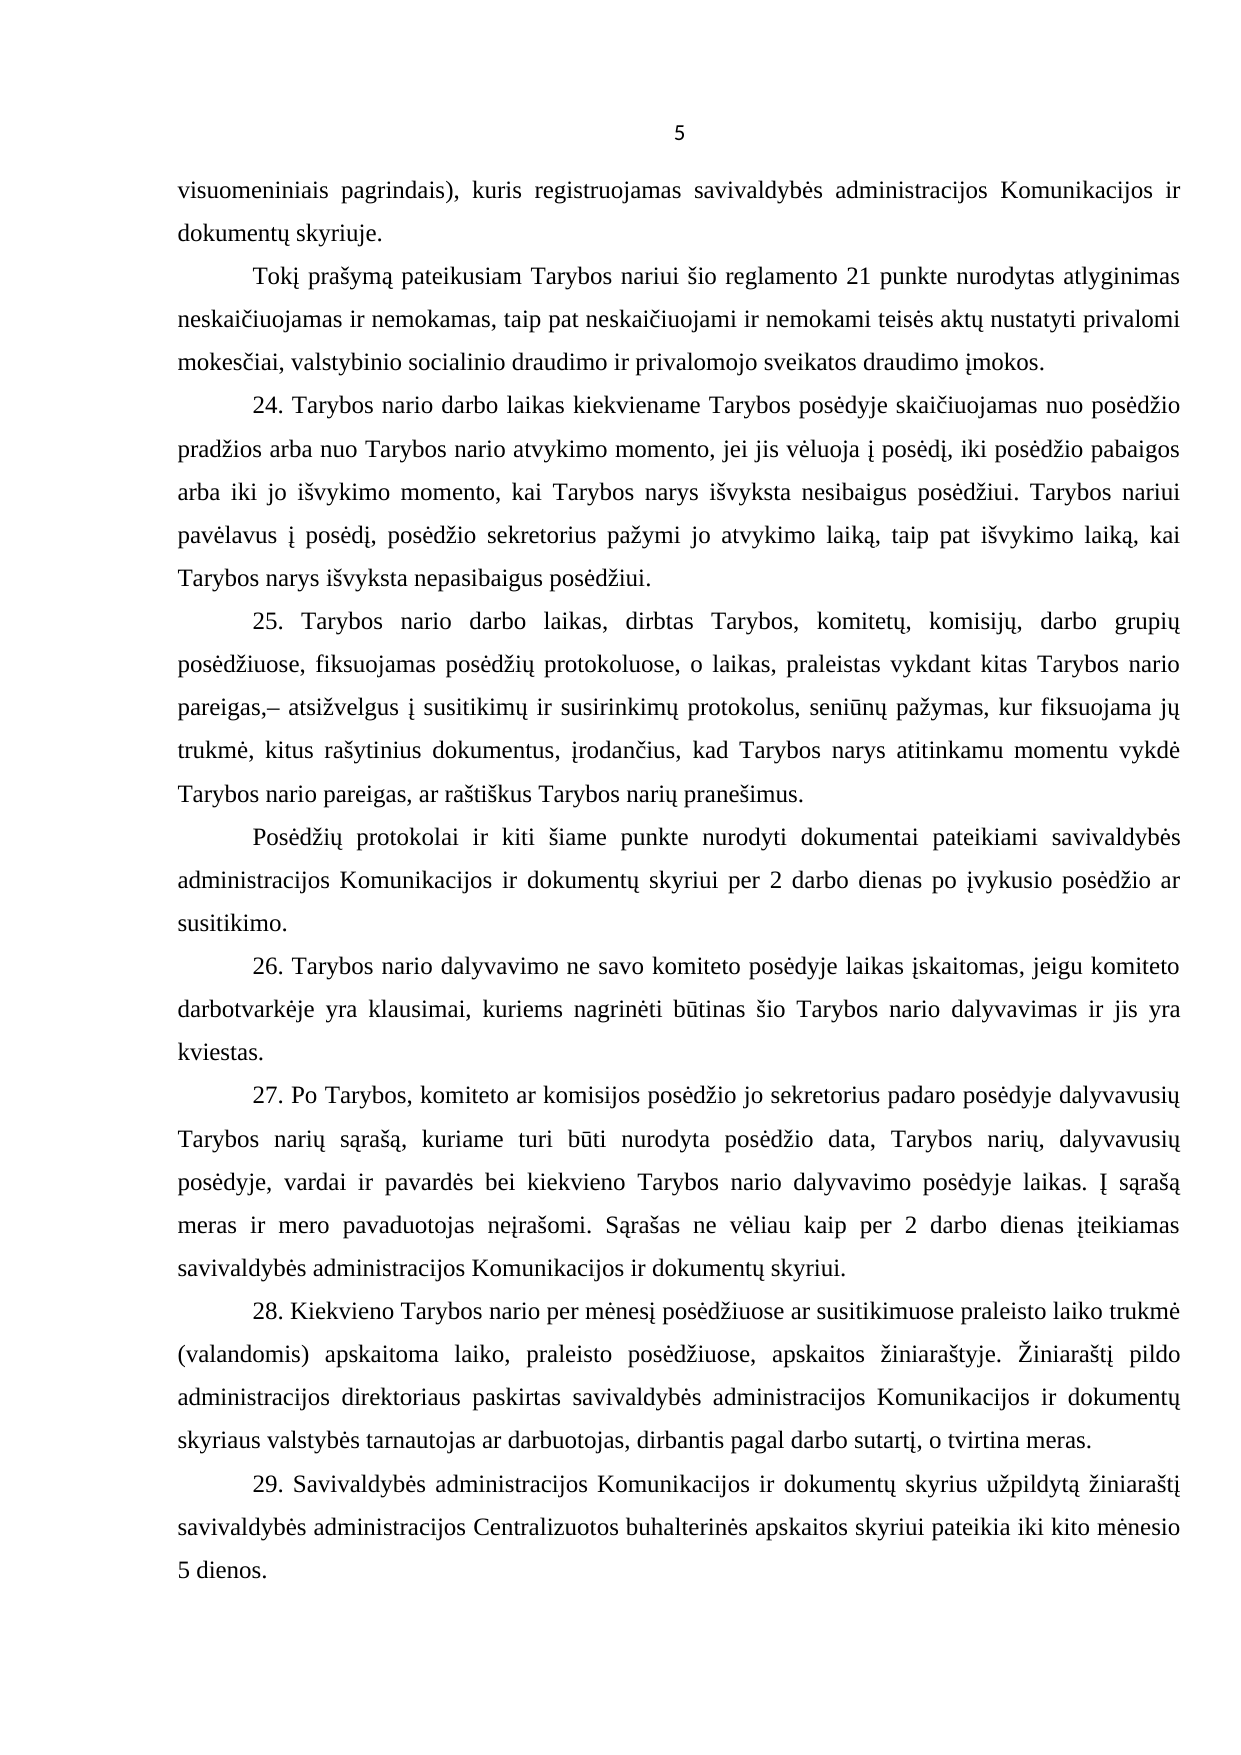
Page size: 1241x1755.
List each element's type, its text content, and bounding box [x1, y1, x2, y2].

text 27. Po Tarybos, komiteto ar komisijos posėdžio jo sekretorius padaro posėdyje dalyvavusių Tarybos narių sąrašą, kuriame turi būti nurodyta posėdžio data, Tarybos narių, dalyvavusių posėdyje, vardai ir pavardės bei kiekvieno Tarybos nario dalyvavimo posėdyje laikas. Į sąrašą meras ir mero pavaduotojas neįrašomi. Sąrašas ne vėliau kaip per 2 darbo dienas įteikiamas savivaldybės administracijos Komunikacijos ir dokumentų skyriui. [177, 1081, 1181, 1282]
text 25. Tarybos nario darbo laikas, dirbtas Tarybos, komitetų, komisijų, darbo grupių posėdžiuose, fiksuojamas posėdžių protokoluose, o laikas, praleistas vykdant kitas Tarybos nario pareigas,– atsižvelgus į susitikimų ir susirinkimų protokolus, seniūnų pažymas, kur fiksuojama jų trukmė, kitus rašytinius dokumentus, įrodančius, kad Tarybos narys atitinkamu momentu vykdė Tarybos nario pareigas, ar raštiškus Tarybos narių pranešimus. [177, 606, 1181, 807]
text Tokį prašymą pateikusiam Tarybos nariui šio reglamento 21 punkte nurodytas atlyginimas neskaičiuojamas ir nemokamas, taip pat neskaičiuojami ir nemokami teisės aktų nustatyti privalomi mokesčiai, valstybinio socialinio draudimo ir privalomojo sveikatos draudimo įmokos. [177, 261, 1181, 376]
text 28. Kiekvieno Tarybos nario per mėnesį posėdžiuose ar susitikimuose praleisto laiko trukmė (valandomis) apskaitoma laiko, praleisto posėdžiuose, apskaitos žiniaraštyje. Žiniaraštį pildo administracijos direktoriaus paskirtas savivaldybės administracijos Komunikacijos ir dokumentų skyriaus valstybės tarnautojas ar darbuotojas, dirbantis pagal darbo sutartį, o tvirtina meras. [177, 1296, 1181, 1454]
text Posėdžių protokolai ir kiti šiame punkte nurodyti dokumentai pateikiami savivaldybės administracijos Komunikacijos ir dokumentų skyriui per 2 darbo dienas po įvykusio posėdžio ar susitikimo. [177, 822, 1181, 937]
text 26. Tarybos nario dalyvavimo ne savo komiteto posėdyje laikas įskaitomas, jeigu komiteto darbotvarkėje yra klausimai, kuriems nagrinėti būtinas šio Tarybos nario dalyvavimas ir jis yra kviestas. [177, 951, 1181, 1066]
text 29. Savivaldybės administracijos Komunikacijos ir dokumentų skyrius užpildytą žiniaraštį savivaldybės administracijos Centralizuotos buhalterinės apskaitos skyriui pateikia iki kito mėnesio 5 dienos. [177, 1469, 1181, 1584]
text visuomeniniais pagrindais), kuris registruojamas savivaldybės administracijos Komunikacijos ir dokumentų skyriuje. [177, 175, 1181, 247]
text 24. Tarybos nario darbo laikas kiekviename Tarybos posėdyje skaičiuojamas nuo posėdžio pradžios arba nuo Tarybos nario atvykimo momento, jei jis vėluoja į posėdį, iki posėdžio pabaigos arba iki jo išvykimo momento, kai Tarybos narys išvyksta nesibaigus posėdžiui. Tarybos nariui pavėlavus į posėdį, posėdžio sekretorius pažymi jo atvykimo laiką, taip pat išvykimo laiką, kai Tarybos narys išvyksta nepasibaigus posėdžiui. [177, 391, 1181, 592]
